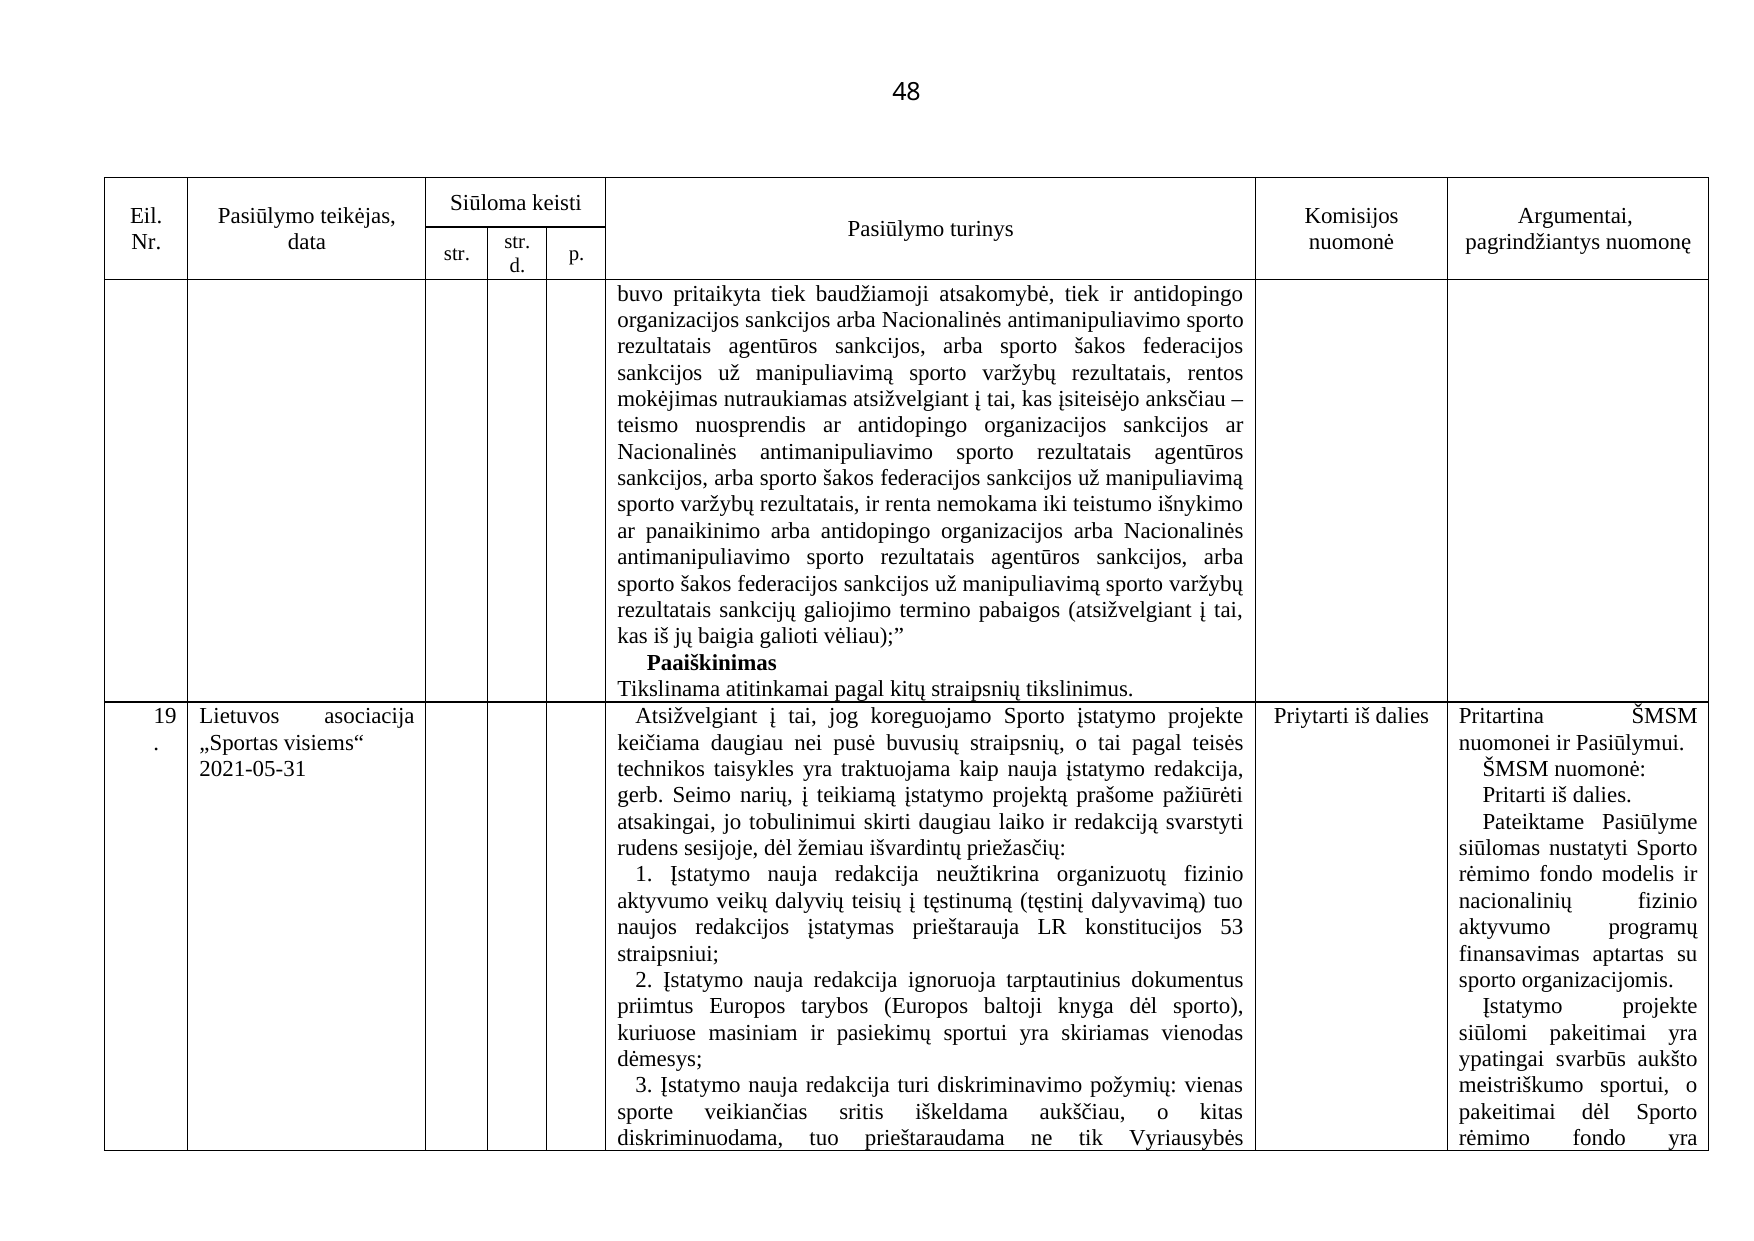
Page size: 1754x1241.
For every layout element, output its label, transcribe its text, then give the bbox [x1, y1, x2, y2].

table_cell [105, 703, 187, 1150]
table_cell [1256, 280, 1447, 701]
table_cell [547, 703, 605, 1150]
table_header Pasiūlymo turinys [606, 178, 1255, 279]
table_cell [488, 280, 546, 701]
table_cell buvo pritaikyta tiek baudžiamoji atsakomybė, tiek ir antidopingo organizacijos sankcijos arba Nacionalinės antimanipuliavimo sporto rezultatais agentūros sankcijos, arba sporto šakos federacijos sankcijos už manipuliavimą sporto varžybų rezultatais, rentos mokėjimas nutraukiamas atsižvelgiant į tai, kas įsiteisėjo anksčiau – teismo nuosprendis ar antidopingo organizacijos sankcijos ar Nacionalinės antimanipuliavimo sporto rezultatais agentūros sankcijos, arba sporto šakos federacijos sankcijos už manipuliavimą sporto varžybų rezultatais, ir renta nemokama iki teistumo išnykimo ar panaikinimo arba antidopingo organizacijos arba Nacionalinės antimanipuliavimo sporto rezultatais agentūros sankcijos, arba sporto šakos federacijos sankcijos už manipuliavimą sporto varžybų rezultatais sankcijų galiojimo termino pabaigos (atsižvelgiant į tai, kas iš jų baigia galioti vėliau);” Paaiškinimas Tikslinama atitinkamai pagal kitų straipsnių tikslinimus. [606, 280, 1255, 701]
table_header Argumentai, pagrindžiantys nuomonę [1448, 178, 1708, 279]
table_header Eil. Nr. [105, 178, 187, 279]
table_cell Priytarti iš dalies [1256, 703, 1447, 1150]
table_cell Pritartina ŠMSM nuomonei ir Pasiūlymui. ŠMSM nuomonė: Pritarti iš dalies. Pateiktame Pasiūlyme siūlomas nustatyti Sporto rėmimo fondo modelis ir nacionalinių fizinio aktyvumo programų finansavimas aptartas su sporto organizacijomis. Įstatymo projekte siūlomi pakeitimai yra ypatingai svarbūs aukšto meistriškumo sportui, o pakeitimai dėl Sporto rėmimo fondo yra [1448, 703, 1708, 1150]
table_cell [488, 703, 546, 1150]
table_cell p. [547, 228, 605, 279]
table_cell str. d. [488, 228, 546, 279]
table_header Komisijos nuomonė [1256, 178, 1447, 279]
table_cell Lietuvos asociacija „Sportas visiems“ 2021-05-31 [188, 703, 425, 1150]
table_cell [105, 280, 187, 701]
table_header Siūloma keisti [426, 178, 605, 226]
table_cell [1448, 280, 1708, 701]
table_header Pasiūlymo teikėjas, data [188, 178, 425, 279]
table_cell [426, 280, 487, 701]
table_cell [547, 280, 605, 701]
table_cell str. [426, 228, 487, 279]
table_cell [426, 703, 487, 1150]
table_cell [188, 280, 425, 701]
table_cell Atsižvelgiant į tai, jog koreguojamo Sporto įstatymo projekte keičiama daugiau nei pusė buvusių straipsnių, o tai pagal teisės technikos taisykles yra traktuojama kaip nauja įstatymo redakcija, gerb. Seimo narių, į teikiamą įstatymo projektą prašome pažiūrėti atsakingai, jo tobulinimui skirti daugiau laiko ir redakciją svarstyti rudens sesijoje, dėl žemiau išvardintų priežasčių: 1. Įstatymo nauja redakcija neužtikrina organizuotų fizinio aktyvumo veikų dalyvių teisių į tęstinumą (tęstinį dalyvavimą) tuo naujos redakcijos įstatymas prieštarauja LR konstitucijos 53 straipsniui; 2. Įstatymo nauja redakcija ignoruoja tarptautinius dokumentus priimtus Europos tarybos (Europos baltoji knyga dėl sporto), kuriuose masiniam ir pasiekimų sportui yra skiriamas vienodas dėmesys; 3. Įstatymo nauja redakcija turi diskriminavimo požymių: vienas sporte veikiančias sritis iškeldama aukščiau, o kitas diskriminuodama, tuo prieštaraudama ne tik Vyriausybės [606, 703, 1255, 1150]
